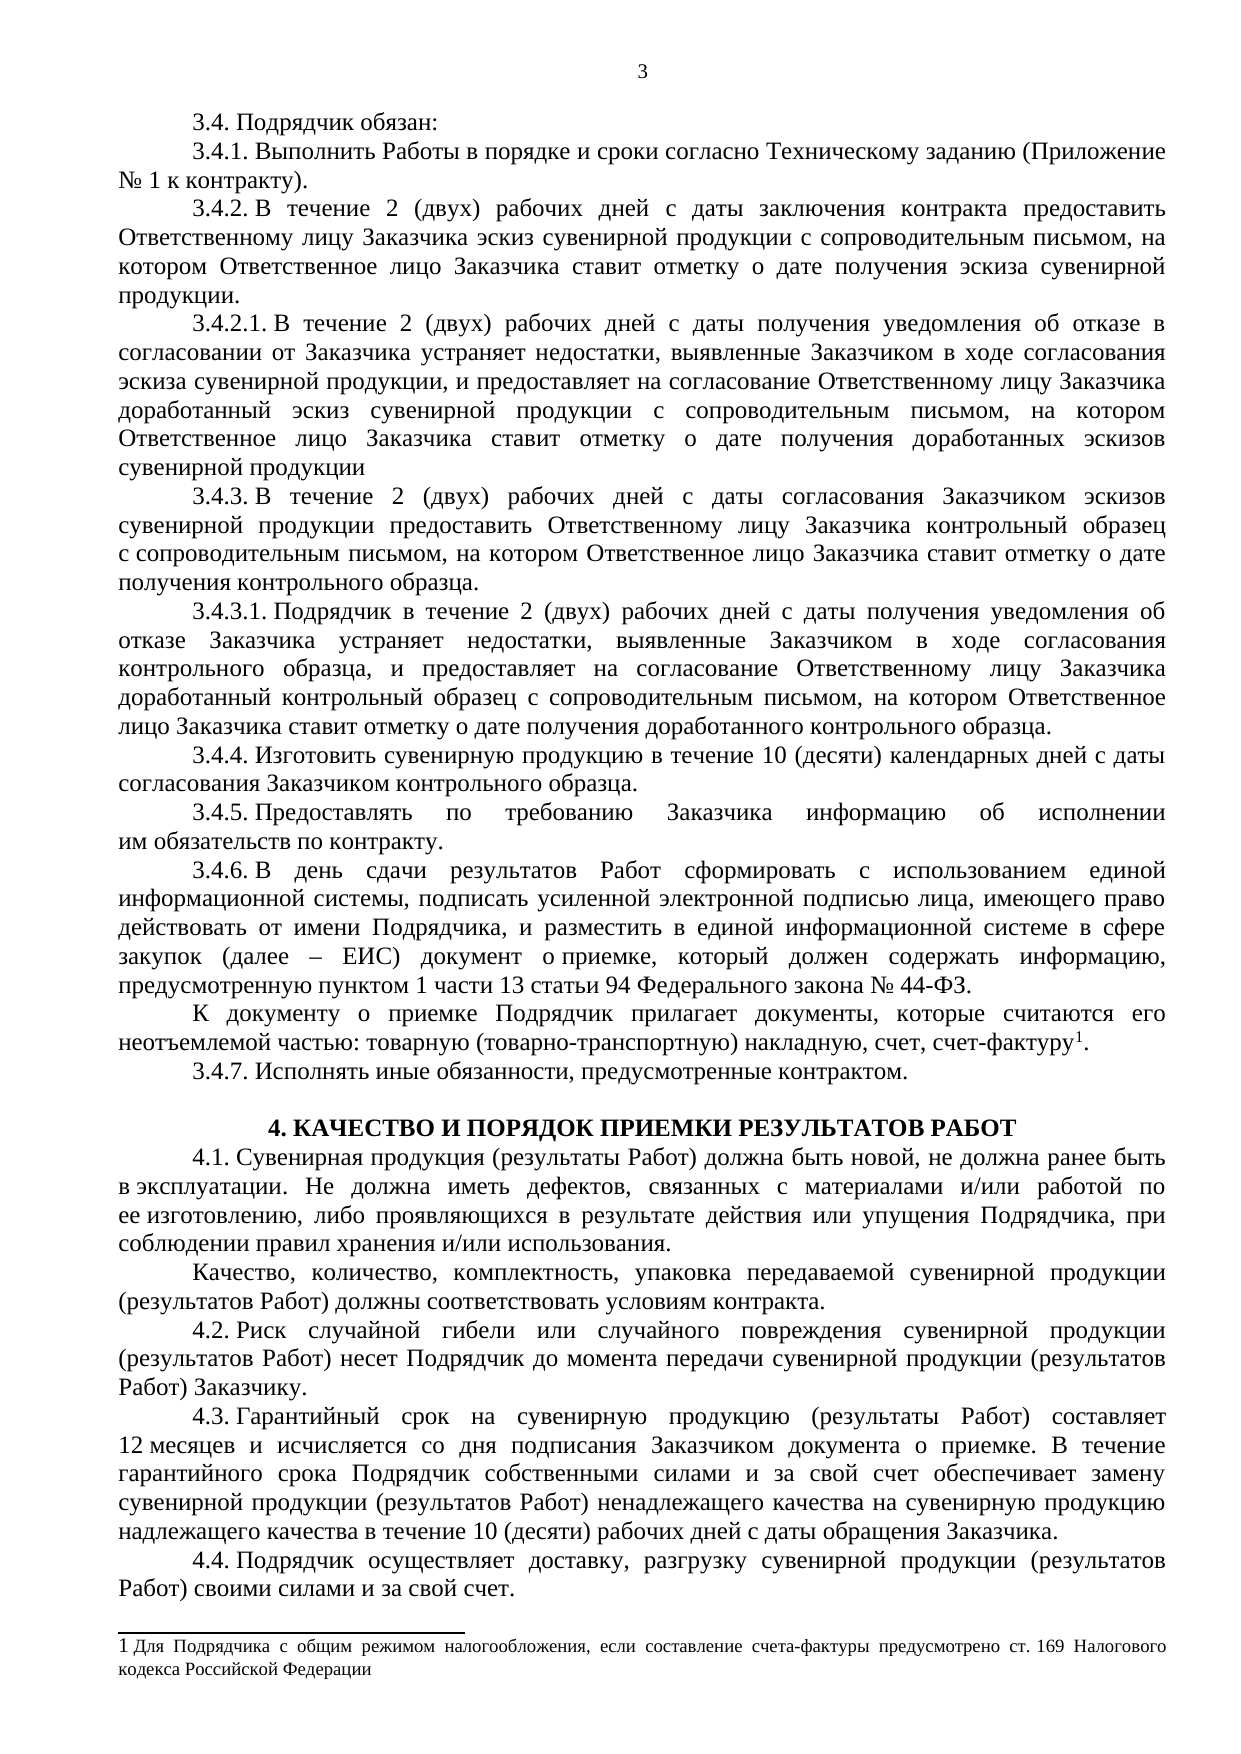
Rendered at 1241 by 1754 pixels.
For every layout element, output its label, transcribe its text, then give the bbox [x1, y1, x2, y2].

text 4.3. Гарантийный срок на сувенирную продукцию (результаты Работ) составляет 12 месяцев и исчисляется со дня подписания Заказчиком документа о приемке. В течение гарантийного срока Подрядчик собственными силами и за свой счет обеспечивает замену сувенирной продукции (результатов Работ) ненадлежащего качества на сувенирную продукцию надлежащего качества в течение 10 (десяти) рабочих дней с даты обращения Заказчика. [118, 1401, 1167, 1545]
text 3.4.5. Предоставлять по требованию Заказчика информацию об исполнении им обязательств по контракту. [118, 797, 1167, 855]
text Для Подрядчика с общим режимом налогообложения, если составление счета-фактуры предусмотрено ст. 169 Налогового кодекса Российской Федерации [118, 1633, 1167, 1679]
text 4.4. Подрядчик осуществляет доставку, разгрузку сувенирной продукции (результатов Работ) своими силами и за свой счет. [118, 1545, 1167, 1602]
text 3.4.2. В течение 2 (двух) рабочих дней с даты заключения контракта предоставить Ответственному лицу Заказчика эскиз сувенирной продукции с сопроводительным письмом, на котором Ответственное лицо Заказчика ставит отметку о дате получения эскиза сувенирной продукции. [118, 193, 1167, 308]
text 3.4.3.1. Подрядчик в течение 2 (двух) рабочих дней с даты получения уведомления об отказе Заказчика устраняет недостатки, выявленные Заказчиком в ходе согласования контрольного образца, и предоставляет на согласование Ответственному лицу Заказчика доработанный контрольный образец с сопроводительным письмом, на котором Ответственное лицо Заказчика ставит отметку о дате получения доработанного контрольного образца. [118, 596, 1167, 740]
text 3.4.3. В течение 2 (двух) рабочих дней с даты согласования Заказчиком эскизов сувенирной продукции предоставить Ответственному лицу Заказчика контрольный образец с сопроводительным письмом, на котором Ответственное лицо Заказчика ставит отметку о дате получения контрольного образца. [118, 481, 1167, 596]
text 4.1. Сувенирная продукция (результаты Работ) должна быть новой, не должна ранее быть в эксплуатации. Не должна иметь дефектов, связанных с материалами и/или работой по ее изготовлению, либо проявляющихся в результате действия или упущения Подрядчика, при соблюдении правил хранения и/или использования. [118, 1142, 1167, 1257]
text К документу о приемке Подрядчик прилагает документы, которые считаются его неотъемлемой частью: товарную (товарно-транспортную) накладную, счет, счет-фактуру. [118, 998, 1167, 1056]
text 3.4.4. Изготовить сувенирную продукцию в течение 10 (десяти) календарных дней c даты согласования Заказчиком контрольного образца. [118, 740, 1167, 797]
text 3.4.6. В день сдачи результатов Работ сформировать с использованием единой информационной системы, подписать усиленной электронной подписью лица, имеющего право действовать от имени Подрядчика, и разместить в единой информационной системе в сфере закупок (далее – ЕИС) документ о приемке, который должен содержать информацию, предусмотренную пунктом 1 части 13 статьи 94 Федерального закона № 44-ФЗ. [118, 855, 1167, 998]
text 3.4.1. Выполнить Работы в порядке и сроки согласно Техническому заданию (Приложение № 1 к контракту). [118, 136, 1167, 193]
text Качество, количество, комплектность, упаковка передаваемой сувенирной продукции (результатов Работ) должны соответствовать условиям контракта. [118, 1257, 1167, 1315]
text 4. КАЧЕСТВО И ПОРЯДОК ПРИЕМКИ РЕЗУЛЬТАТОВ РАБОТ [118, 1113, 1167, 1142]
text 3.4.2.1. В течение 2 (двух) рабочих дней с даты получения уведомления об отказе в согласовании от Заказчика устраняет недостатки, выявленные Заказчиком в ходе согласования эскиза сувенирной продукции, и предоставляет на согласование Ответственному лицу Заказчика доработанный эскиз сувенирной продукции с сопроводительным письмом, на котором Ответственное лицо Заказчика ставит отметку о дате получения доработанных эскизов сувенирной продукции [118, 308, 1167, 481]
text 3.4.7. Исполнять иные обязанности, предусмотренные контрактом. [118, 1056, 1167, 1085]
text 4.2. Риск случайной гибели или случайного повреждения сувенирной продукции (результатов Работ) несет Подрядчик до момента передачи сувенирной продукции (результатов Работ) Заказчику. [118, 1315, 1167, 1401]
text 3.4. Подрядчик обязан: [118, 107, 1167, 136]
